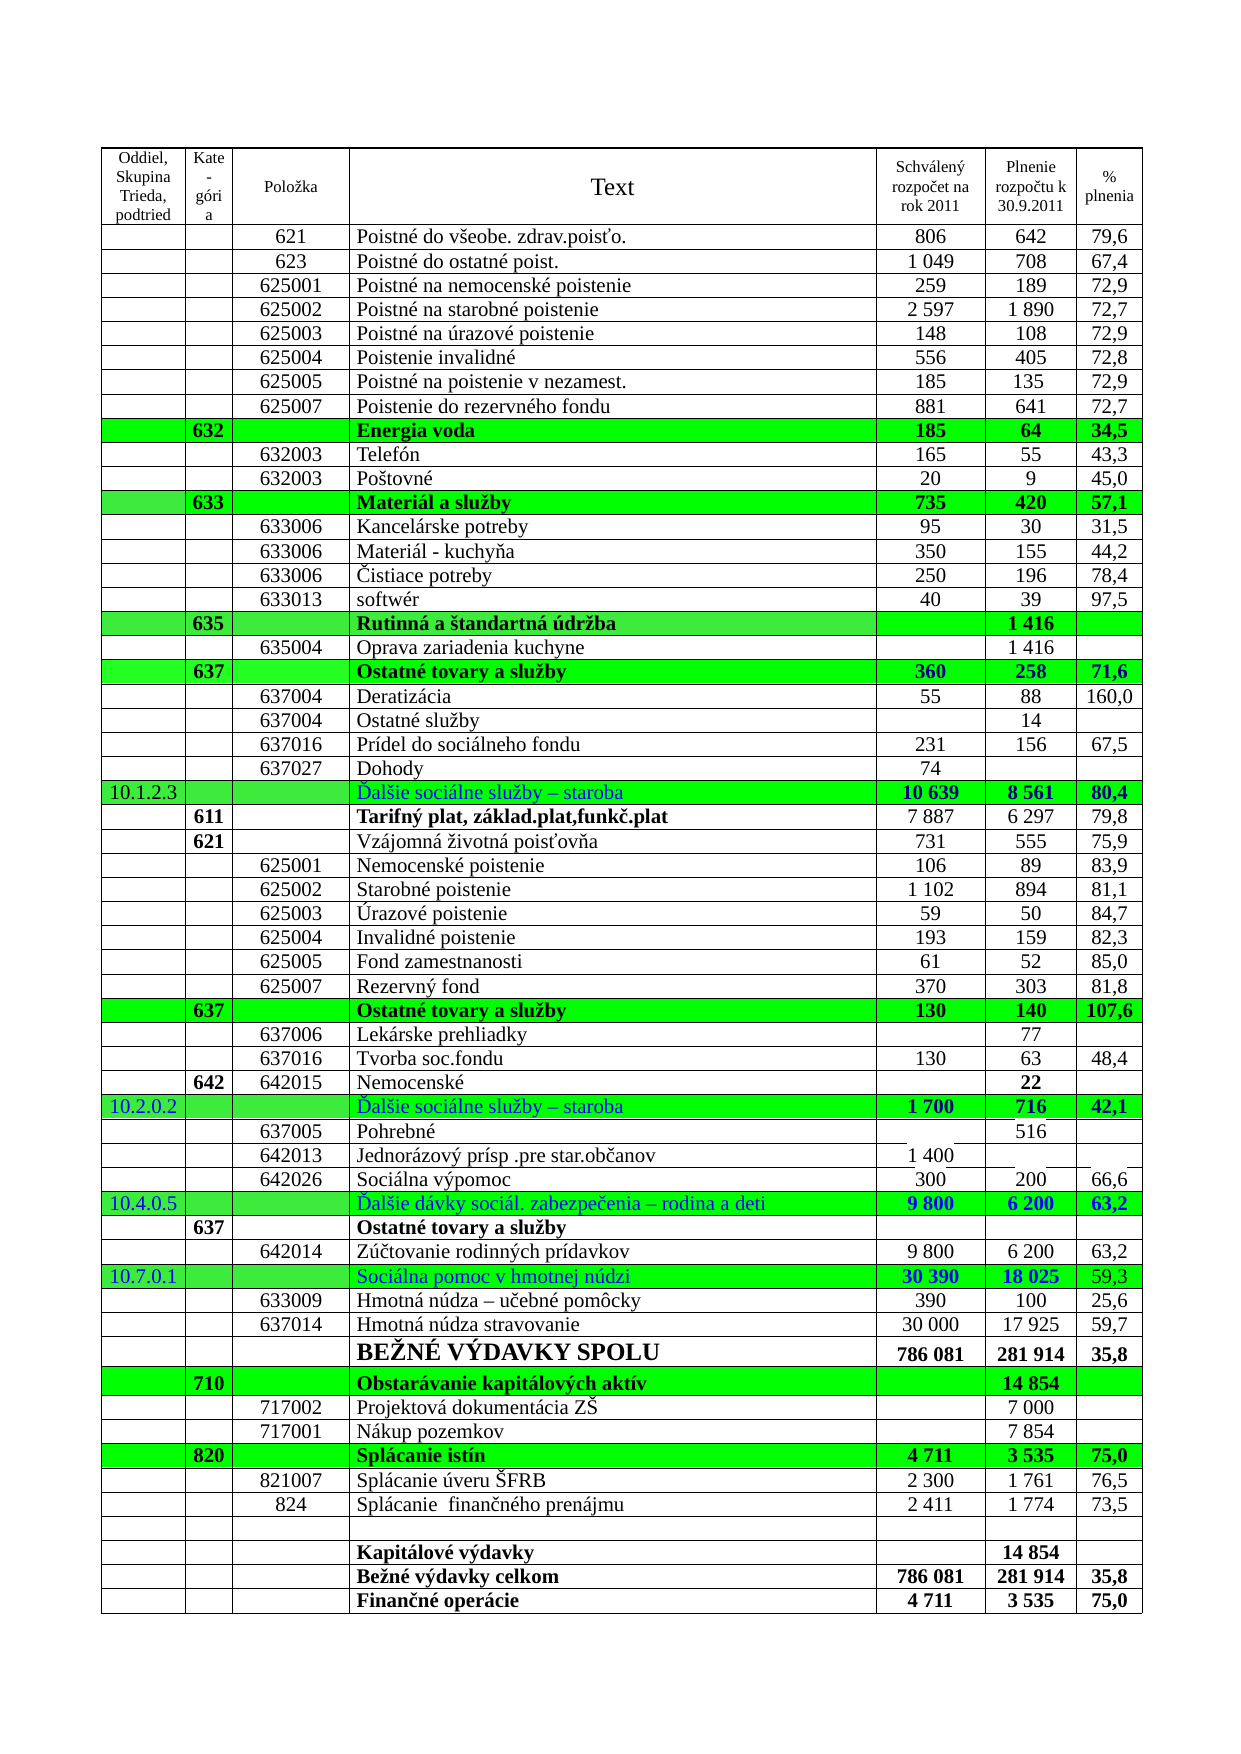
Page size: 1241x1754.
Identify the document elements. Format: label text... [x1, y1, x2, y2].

table_cell [186, 370, 232, 393]
table_cell [102, 1396, 185, 1419]
table_cell [102, 950, 185, 973]
table_cell [102, 250, 185, 273]
table_cell [1077, 709, 1142, 732]
table_cell 3 535 [986, 1589, 1076, 1612]
table_cell [233, 1541, 349, 1564]
table_cell 8 561 [986, 781, 1076, 804]
table_cell 61 [877, 950, 985, 973]
table_cell 637005 [233, 1120, 349, 1143]
table_cell Ostatné tovary a služby [350, 1216, 876, 1239]
table_cell [877, 1216, 985, 1239]
table_cell 1 700 [877, 1095, 985, 1118]
table_cell 621 [233, 225, 349, 248]
table_cell [186, 250, 232, 273]
table_cell [1077, 1367, 1142, 1395]
table_cell [186, 443, 232, 466]
table_cell 9 800 [877, 1240, 985, 1263]
table_cell [186, 1517, 232, 1540]
table_cell [102, 1444, 185, 1467]
table_cell [1069, 1144, 1076, 1167]
table_cell 9 800 [877, 1192, 985, 1215]
table_cell 637004 [233, 709, 349, 732]
table_cell Sociálna pomoc v hmotnej núdzi [350, 1265, 876, 1288]
table_cell 135 [986, 370, 1076, 393]
table_cell [1077, 1120, 1083, 1143]
table_cell 72,7 [1077, 395, 1142, 418]
table_cell [102, 467, 185, 490]
table_cell [186, 926, 232, 949]
table_cell 130 [877, 1047, 985, 1070]
table_cell [186, 1192, 232, 1215]
table_cell [186, 1493, 232, 1516]
table_cell [186, 1168, 232, 1191]
table_cell Dohody [350, 757, 876, 780]
table_cell 72,9 [1077, 274, 1142, 297]
table_cell Poistné do ostatné poist. [350, 250, 876, 273]
table_cell 1 774 [986, 1493, 1076, 1516]
table_cell [1077, 1144, 1083, 1167]
table_cell 59 [877, 902, 985, 925]
table_cell 83,9 [1077, 854, 1142, 877]
table_cell 18 025 [986, 1265, 1076, 1288]
table_cell [986, 1517, 1076, 1540]
table_cell [186, 1240, 232, 1263]
table_cell [233, 1216, 349, 1239]
table_cell 786 081 [877, 1565, 985, 1588]
table_cell 71,6 [1077, 660, 1142, 683]
table_cell 97,5 [1077, 588, 1142, 611]
table_cell 786 081 [877, 1337, 985, 1366]
table_cell 824 [233, 1493, 349, 1516]
table_cell 88 [986, 685, 1076, 708]
table_cell 625003 [233, 902, 349, 925]
table_cell 625003 [233, 322, 349, 345]
table_cell 81,8 [1077, 975, 1142, 998]
table_cell [233, 419, 349, 442]
table_cell 6 297 [986, 805, 1076, 828]
table_cell 625001 [233, 854, 349, 877]
table_cell 81,1 [1077, 878, 1142, 901]
table_cell [186, 1589, 232, 1612]
table_cell Kate- gória [186, 149, 232, 224]
table_cell 140 [986, 999, 1076, 1022]
table_cell 42,1 [1077, 1095, 1142, 1118]
table_cell 1 890 [986, 298, 1076, 321]
table_cell Schválený rozpočet na rok 2011 [877, 149, 985, 224]
table_cell 360 [877, 660, 985, 683]
table_cell 625007 [233, 395, 349, 418]
table_cell [102, 540, 185, 563]
table_cell [102, 878, 185, 901]
table_cell [102, 1337, 185, 1366]
table_cell [233, 491, 349, 514]
table_cell [186, 1023, 232, 1046]
table_cell 632003 [233, 467, 349, 490]
table_cell [186, 322, 232, 345]
table_cell 185 [877, 370, 985, 393]
table_cell 89 [986, 854, 1076, 877]
table_cell 78,4 [1077, 564, 1142, 587]
table_cell 710 [186, 1367, 232, 1395]
table_cell [186, 1420, 232, 1443]
table_cell [186, 395, 232, 418]
table_cell 14 854 [986, 1541, 1076, 1564]
table_cell 717001 [233, 1420, 349, 1443]
table_cell 894 [986, 878, 1076, 901]
table_cell 632003 [233, 443, 349, 466]
table_cell 156 [986, 733, 1076, 756]
table_cell Poistné na nemocenské poistenie [350, 274, 876, 297]
table_cell Poštovné [350, 467, 876, 490]
table_cell [186, 540, 232, 563]
table_cell 67,5 [1077, 733, 1142, 756]
table_cell [102, 757, 185, 780]
table_cell [102, 515, 185, 538]
table_cell Obstarávanie kapitálových aktív [350, 1367, 876, 1395]
table_cell 35,8 [1077, 1337, 1142, 1366]
table_cell Ostatné služby [350, 709, 876, 732]
table_cell [186, 685, 232, 708]
table_cell 57,1 [1077, 491, 1142, 514]
table_cell 63,2 [1077, 1240, 1142, 1263]
table_cell 625002 [233, 878, 349, 901]
table_cell 637027 [233, 757, 349, 780]
table_cell Hmotná núdza stravovanie [350, 1313, 876, 1336]
table_cell 625004 [233, 346, 349, 369]
table_cell 39 [986, 588, 1076, 611]
table_cell 84,7 [1077, 902, 1142, 925]
table_cell [186, 1469, 232, 1492]
table_cell [102, 419, 185, 442]
table_cell Ostatné tovary a služby [350, 999, 876, 1022]
table_cell [1077, 1420, 1142, 1443]
table_cell 48,4 [1077, 1047, 1142, 1070]
table_cell [877, 1071, 985, 1094]
table_cell 148 [877, 322, 985, 345]
table_cell 66,6 [1077, 1168, 1083, 1191]
table_cell [102, 854, 185, 877]
table_cell 165 [877, 443, 985, 466]
table_cell [186, 467, 232, 490]
table_cell Poistenie invalidné [350, 346, 876, 369]
table_cell Materiál a služby [350, 491, 876, 514]
table_cell 635004 [233, 636, 349, 659]
table_cell 1 400 [978, 1144, 985, 1167]
table_cell Invalidné poistenie [350, 926, 876, 949]
table_cell [102, 733, 185, 756]
table_cell [186, 733, 232, 756]
table_cell Čistiace potreby [350, 564, 876, 587]
table_cell 10.2.0.2 [102, 1095, 185, 1118]
table_cell 637016 [233, 733, 349, 756]
table_cell Lekárske prehliadky [350, 1023, 876, 1046]
table_cell 34,5 [1077, 419, 1142, 442]
table_cell [1077, 1216, 1142, 1239]
table_cell [102, 1240, 185, 1263]
table_cell 108 [986, 322, 1076, 345]
table_cell 50 [986, 902, 1076, 925]
table_cell 79,8 [1077, 805, 1142, 828]
table_cell Plnenie rozpočtu k 30.9.2011 [986, 149, 1076, 224]
table_cell [233, 1565, 349, 1588]
table_cell 259 [877, 274, 985, 297]
table_cell 281 914 [986, 1337, 1076, 1366]
table_cell 72,9 [1077, 370, 1142, 393]
table_cell Oprava zariadenia kuchyne [350, 636, 876, 659]
table_cell Telefón [350, 443, 876, 466]
table_cell 642026 [233, 1168, 349, 1191]
table_cell 556 [877, 346, 985, 369]
table_cell 196 [986, 564, 1076, 587]
table_cell 350 [877, 540, 985, 563]
table_cell [233, 1444, 349, 1467]
table_cell 735 [877, 491, 985, 514]
table_cell [102, 660, 185, 683]
table_cell Zúčtovanie rodinných prídavkov [350, 1240, 876, 1263]
table_cell 82,3 [1077, 926, 1142, 949]
table_cell 10.1.2.3 [102, 781, 185, 804]
table_cell [1077, 1071, 1142, 1094]
table_cell [102, 225, 185, 248]
table_cell [102, 1168, 185, 1191]
table_cell 625005 [233, 950, 349, 973]
table_cell [233, 830, 349, 853]
table_cell Kapitálové výdavky [350, 1541, 876, 1564]
table_cell 625007 [233, 975, 349, 998]
table_cell Text [350, 149, 876, 224]
table_cell [877, 1367, 985, 1395]
table_cell [233, 781, 349, 804]
table_cell 623 [233, 250, 349, 273]
table_cell [102, 1420, 185, 1443]
table_cell [186, 854, 232, 877]
table_cell [186, 298, 232, 321]
table_cell 22 [986, 1071, 1076, 1094]
table_cell Prídel do sociálneho fondu [350, 733, 876, 756]
table_cell Jednorázový prísp .pre star.občanov [350, 1144, 876, 1167]
table_cell 14 854 [986, 1367, 1076, 1395]
table_cell [102, 491, 185, 514]
table_cell Deratizácia [350, 685, 876, 708]
table_cell 72,9 [1077, 322, 1142, 345]
table_cell 2 597 [877, 298, 985, 321]
table_cell Energia voda [350, 419, 876, 442]
table_cell 100 [986, 1289, 1076, 1312]
table_cell 281 914 [986, 1565, 1076, 1588]
table_cell 25,6 [1077, 1289, 1142, 1312]
table_cell 625005 [233, 370, 349, 393]
table_cell 43,3 [1077, 443, 1142, 466]
table_cell 637004 [233, 685, 349, 708]
table_cell Splácanie úveru ŠFRB [350, 1469, 876, 1492]
table_cell 642 [986, 225, 1076, 248]
table_cell [186, 975, 232, 998]
table_cell [102, 1313, 185, 1336]
table_cell 821007 [233, 1469, 349, 1492]
table_cell Rutinná a štandartná údržba [350, 612, 876, 635]
table_cell [102, 1493, 185, 1516]
table_cell [102, 1367, 185, 1395]
table_cell 881 [877, 395, 985, 418]
table_cell 10.4.0.5 [102, 1192, 185, 1215]
table_cell 2 411 [877, 1493, 985, 1516]
table_cell [102, 1071, 185, 1094]
table_cell 1 416 [986, 636, 1076, 659]
table_cell 300 [978, 1168, 985, 1191]
table_cell [102, 1541, 185, 1564]
table_cell [102, 902, 185, 925]
table_cell [877, 1420, 985, 1443]
table_cell 303 [986, 975, 1076, 998]
table_cell 10.7.0.1 [102, 1265, 185, 1288]
table_cell 708 [986, 250, 1076, 273]
table_cell 193 [877, 926, 985, 949]
table_cell [877, 1396, 985, 1419]
table_cell BEŽNÉ VÝDAVKY SPOLU [350, 1337, 876, 1366]
table_cell Ďalšie sociálne služby – staroba [350, 1095, 876, 1118]
table_cell [877, 612, 985, 635]
table_cell 63,2 [1077, 1192, 1142, 1215]
table_cell 189 [986, 274, 1076, 297]
table_cell [233, 1192, 349, 1215]
table_cell 637 [186, 999, 232, 1022]
table_cell [102, 395, 185, 418]
table_cell [233, 1265, 349, 1288]
table_cell 641 [986, 395, 1076, 418]
table_cell 52 [986, 950, 1076, 973]
table_cell [233, 612, 349, 635]
table_cell 625001 [233, 274, 349, 297]
table_cell 717002 [233, 1396, 349, 1419]
table_cell [186, 1289, 232, 1312]
table_cell softwér [350, 588, 876, 611]
table_cell [102, 1565, 185, 1588]
table_cell 95 [877, 515, 985, 538]
table_cell 633006 [233, 540, 349, 563]
table_cell [186, 1265, 232, 1288]
table_cell 80,4 [1077, 781, 1142, 804]
table_cell [978, 1120, 985, 1143]
table_cell 75,9 [1077, 830, 1142, 853]
table_cell 85,0 [1077, 950, 1142, 973]
table_cell [186, 1541, 232, 1564]
table_cell [186, 346, 232, 369]
table_cell Ďalšie dávky sociál. zabezpečenia – rodina a deti [350, 1192, 876, 1215]
table_cell [102, 1469, 185, 1492]
table_cell Poistné na poistenie v nezamest. [350, 370, 876, 393]
table_cell [1077, 1023, 1142, 1046]
table_cell 107,6 [1077, 999, 1142, 1022]
table_cell 516 [986, 1120, 992, 1143]
table_cell [102, 709, 185, 732]
table_cell 1 416 [986, 612, 1076, 635]
table_cell 73,5 [1077, 1493, 1142, 1516]
table_cell 55 [986, 443, 1076, 466]
table_cell 30 [986, 515, 1076, 538]
table_cell Splácanie finančného prenájmu [350, 1493, 876, 1516]
table_cell [233, 1517, 349, 1540]
table_cell 3 535 [986, 1444, 1076, 1467]
table_cell 17 925 [986, 1313, 1076, 1336]
table_cell 35,8 [1077, 1565, 1142, 1588]
table_cell 405 [986, 346, 1076, 369]
table_cell 625002 [233, 298, 349, 321]
table_cell Položka [233, 149, 349, 224]
table_cell [186, 1337, 232, 1366]
table_cell Ostatné tovary a služby [350, 660, 876, 683]
table_cell Nákup pozemkov [350, 1420, 876, 1443]
table_cell Fond zamestnanosti [350, 950, 876, 973]
table_cell [102, 1144, 185, 1167]
table_cell 637016 [233, 1047, 349, 1070]
table_cell 74 [877, 757, 985, 780]
table_cell [186, 1120, 232, 1143]
table_cell 611 [186, 805, 232, 828]
table_cell [102, 1589, 185, 1612]
table_cell [186, 709, 232, 732]
table_cell [102, 805, 185, 828]
table_cell [102, 685, 185, 708]
table_cell 67,4 [1077, 250, 1142, 273]
table_cell Starobné poistenie [350, 878, 876, 901]
table_cell 106 [877, 854, 985, 877]
table_cell 9 [986, 467, 1076, 490]
table_cell 633013 [233, 588, 349, 611]
table_cell [186, 225, 232, 248]
table_cell 250 [877, 564, 985, 587]
table_cell [1135, 1144, 1142, 1167]
table_cell [186, 636, 232, 659]
table_cell Hmotná núdza – učebné pomôcky [350, 1289, 876, 1312]
table_cell [102, 636, 185, 659]
table_cell [186, 902, 232, 925]
table_cell [877, 1541, 985, 1564]
table_cell [102, 975, 185, 998]
table_cell Oddiel, Skupina Trieda, podtried [102, 149, 185, 224]
table_cell Úrazové poistenie [350, 902, 876, 925]
table_cell [102, 1517, 185, 1540]
table_cell [986, 1144, 992, 1167]
table_cell [102, 588, 185, 611]
table_cell 258 [986, 660, 1076, 683]
table_cell 635 [186, 612, 232, 635]
table_cell [102, 926, 185, 949]
table_cell 642013 [233, 1144, 349, 1167]
table_cell 637 [186, 660, 232, 683]
table_cell Nemocenské [350, 1071, 876, 1094]
table_cell 637006 [233, 1023, 349, 1046]
table_cell [877, 709, 985, 732]
table_cell [186, 515, 232, 538]
table_cell 1 761 [986, 1469, 1076, 1492]
table_cell 75,0 [1077, 1444, 1142, 1467]
table_cell [186, 564, 232, 587]
table_cell [102, 999, 185, 1022]
table_cell [233, 1337, 349, 1366]
table_cell [233, 660, 349, 683]
table_cell [233, 1367, 349, 1395]
table_cell Bežné výdavky celkom [350, 1565, 876, 1588]
table_cell 637 [186, 1216, 232, 1239]
table_cell [233, 1589, 349, 1612]
table_cell Projektová dokumentácia ZŠ [350, 1396, 876, 1419]
table_cell 130 [877, 999, 985, 1022]
table_cell Nemocenské poistenie [350, 854, 876, 877]
table_cell [186, 1313, 232, 1336]
table_cell [186, 1144, 232, 1167]
table_cell 6 200 [986, 1192, 1076, 1215]
table_cell [877, 1023, 985, 1046]
table_cell 72,8 [1077, 346, 1142, 369]
table_cell 200 [1069, 1168, 1076, 1191]
table_cell Pohrebné [350, 1120, 876, 1143]
table_cell [102, 274, 185, 297]
table_cell Splácanie istín [350, 1444, 876, 1467]
table_cell [102, 346, 185, 369]
table_cell 77 [986, 1023, 1076, 1046]
table_cell 633006 [233, 515, 349, 538]
table_cell 231 [877, 733, 985, 756]
table_cell 4 711 [877, 1444, 985, 1467]
table_cell [350, 1517, 876, 1540]
table_cell Materiál - kuchyňa [350, 540, 876, 563]
table_cell [186, 1095, 232, 1118]
table_cell 633009 [233, 1289, 349, 1312]
table_cell 633006 [233, 564, 349, 587]
table_cell 642 [186, 1071, 232, 1094]
table_cell 30 000 [877, 1313, 985, 1336]
table_cell 14 [986, 709, 1076, 732]
table_cell 820 [186, 1444, 232, 1467]
table_cell [1077, 1541, 1142, 1564]
table_cell 200 [986, 1168, 992, 1191]
table_cell 632 [186, 419, 232, 442]
table_cell Tarifný plat, základ.plat,funkč.plat [350, 805, 876, 828]
table_cell 625004 [233, 926, 349, 949]
table_cell 31,5 [1077, 515, 1142, 538]
table_cell [102, 564, 185, 587]
table_cell 7 000 [986, 1396, 1076, 1419]
table_cell [1077, 757, 1142, 780]
table_cell 642014 [233, 1240, 349, 1263]
table_cell [186, 588, 232, 611]
table_cell [877, 636, 985, 659]
table_cell 731 [877, 830, 985, 853]
table_cell 20 [877, 467, 985, 490]
table_cell 160,0 [1077, 685, 1142, 708]
table_cell [102, 830, 185, 853]
table_cell Tvorba soc.fondu [350, 1047, 876, 1070]
table_cell [186, 1565, 232, 1588]
table_cell 637014 [233, 1313, 349, 1336]
table_cell 66,6 [1135, 1168, 1142, 1191]
table_cell [877, 1517, 985, 1540]
table_cell [186, 274, 232, 297]
table_cell [102, 1023, 185, 1046]
table_cell 45,0 [1077, 467, 1142, 490]
table_cell 370 [877, 975, 985, 998]
table_cell 59,3 [1077, 1265, 1142, 1288]
table_cell [186, 878, 232, 901]
table_cell 59,7 [1077, 1313, 1142, 1336]
table_cell [1077, 636, 1142, 659]
table_cell Kancelárske potreby [350, 515, 876, 538]
table_cell [186, 1396, 232, 1419]
table_cell 10 639 [877, 781, 985, 804]
table_cell 185 [877, 419, 985, 442]
table_cell 633 [186, 491, 232, 514]
table_cell 4 711 [877, 1589, 985, 1612]
table_cell Poistné do všeobe. zdrav.poisťo. [350, 225, 876, 248]
table_cell [102, 443, 185, 466]
table_cell [186, 950, 232, 973]
table_cell 155 [986, 540, 1076, 563]
table_cell 6 200 [986, 1240, 1076, 1263]
table_cell Poistné na úrazové poistenie [350, 322, 876, 345]
table_cell [1077, 612, 1142, 635]
table_cell Poistenie do rezervného fondu [350, 395, 876, 418]
table_cell 642015 [233, 1071, 349, 1094]
table_cell Finančné operácie [350, 1589, 876, 1612]
table_cell [233, 805, 349, 828]
table_cell 7 887 [877, 805, 985, 828]
table_cell 44,2 [1077, 540, 1142, 563]
table_cell [186, 757, 232, 780]
table_cell [102, 370, 185, 393]
table_cell 420 [986, 491, 1076, 514]
table_cell 30 390 [877, 1265, 985, 1288]
table_cell Rezervný fond [350, 975, 876, 998]
table_cell 64 [986, 419, 1076, 442]
table_cell [877, 1120, 883, 1143]
table_cell 1 102 [877, 878, 985, 901]
table_cell 7 854 [986, 1420, 1076, 1443]
table_cell [102, 1047, 185, 1070]
table_cell [233, 999, 349, 1022]
table_cell 716 [986, 1095, 1076, 1118]
table_cell 2 300 [877, 1469, 985, 1492]
table_cell [1077, 1517, 1142, 1540]
table_cell 159 [986, 926, 1076, 949]
table_cell Vzájomná životná poisťovňa [350, 830, 876, 853]
table_cell [1077, 1396, 1142, 1419]
table_cell 806 [877, 225, 985, 248]
table_cell [233, 1095, 349, 1118]
table_cell 390 [877, 1289, 985, 1312]
table_cell 300 [877, 1168, 883, 1191]
table_cell 79,6 [1077, 225, 1142, 248]
table_cell [186, 1047, 232, 1070]
table_cell 1 049 [877, 250, 985, 273]
table_cell [102, 1216, 185, 1239]
table_cell 76,5 [1077, 1469, 1142, 1492]
table_cell [102, 298, 185, 321]
table_cell [986, 757, 1076, 780]
table_cell % plnenia [1077, 149, 1142, 224]
table_cell Poistné na starobné poistenie [350, 298, 876, 321]
table_cell 72,7 [1077, 298, 1142, 321]
table_cell 55 [877, 685, 985, 708]
table_cell [186, 781, 232, 804]
table_cell [102, 1120, 185, 1143]
table_cell Ďalšie sociálne služby – staroba [350, 781, 876, 804]
table_cell [1135, 1120, 1142, 1143]
table_cell [102, 322, 185, 345]
table_cell 40 [877, 588, 985, 611]
table_cell 1 400 [877, 1144, 883, 1167]
table_cell [102, 612, 185, 635]
table_cell 516 [1069, 1120, 1076, 1143]
table_cell [102, 1289, 185, 1312]
table_cell 621 [186, 830, 232, 853]
table_cell [986, 1216, 1076, 1239]
table_cell 555 [986, 830, 1076, 853]
table_cell Sociálna výpomoc [350, 1168, 876, 1191]
table_cell 63 [986, 1047, 1076, 1070]
table_cell 75,0 [1077, 1589, 1142, 1612]
